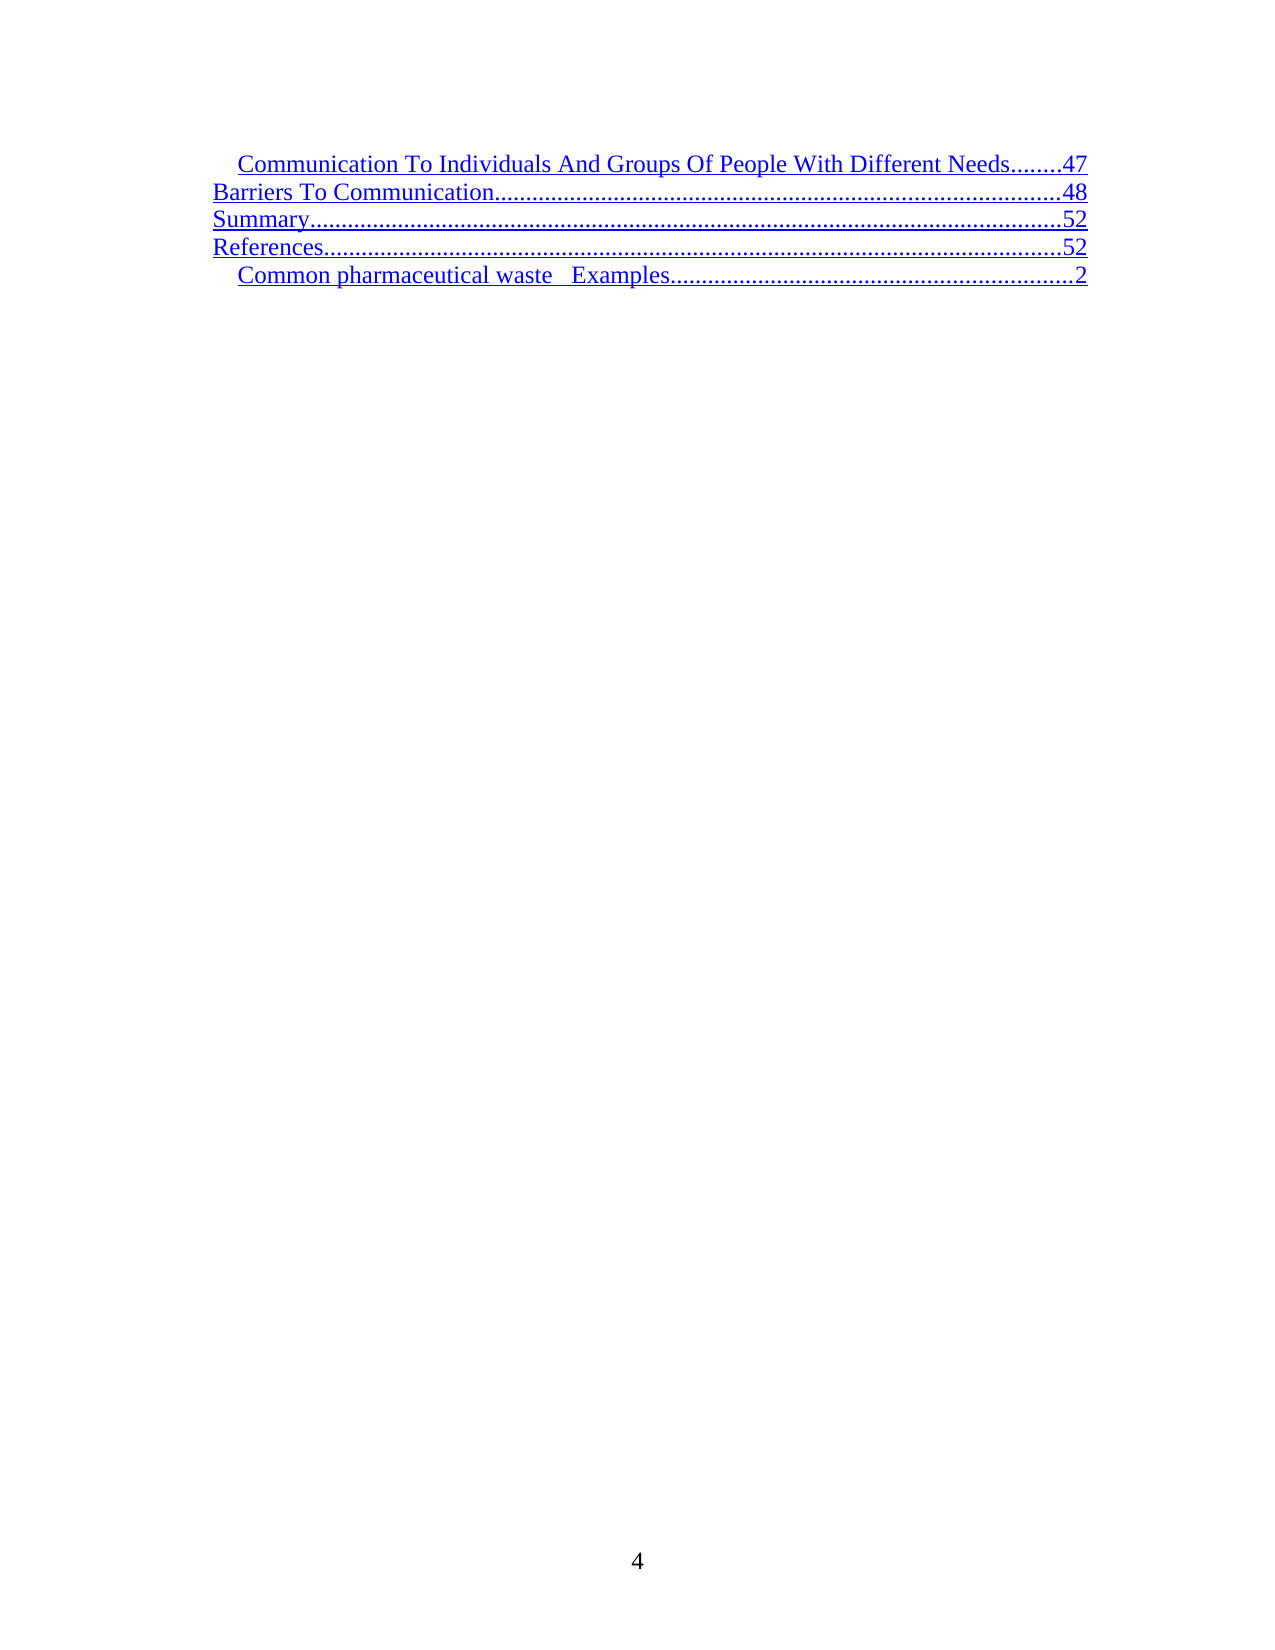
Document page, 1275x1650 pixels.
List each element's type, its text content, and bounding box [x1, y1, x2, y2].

text References 52 [212, 233, 1087, 257]
text Communication To Individuals And Groups Of People With Different Needs 47 [237, 150, 1087, 174]
text Barriers To Communication 48 [212, 178, 1087, 202]
text Common pharmaceutical waste Examples 2 [237, 261, 1087, 285]
text Summary 52 [212, 205, 1087, 229]
